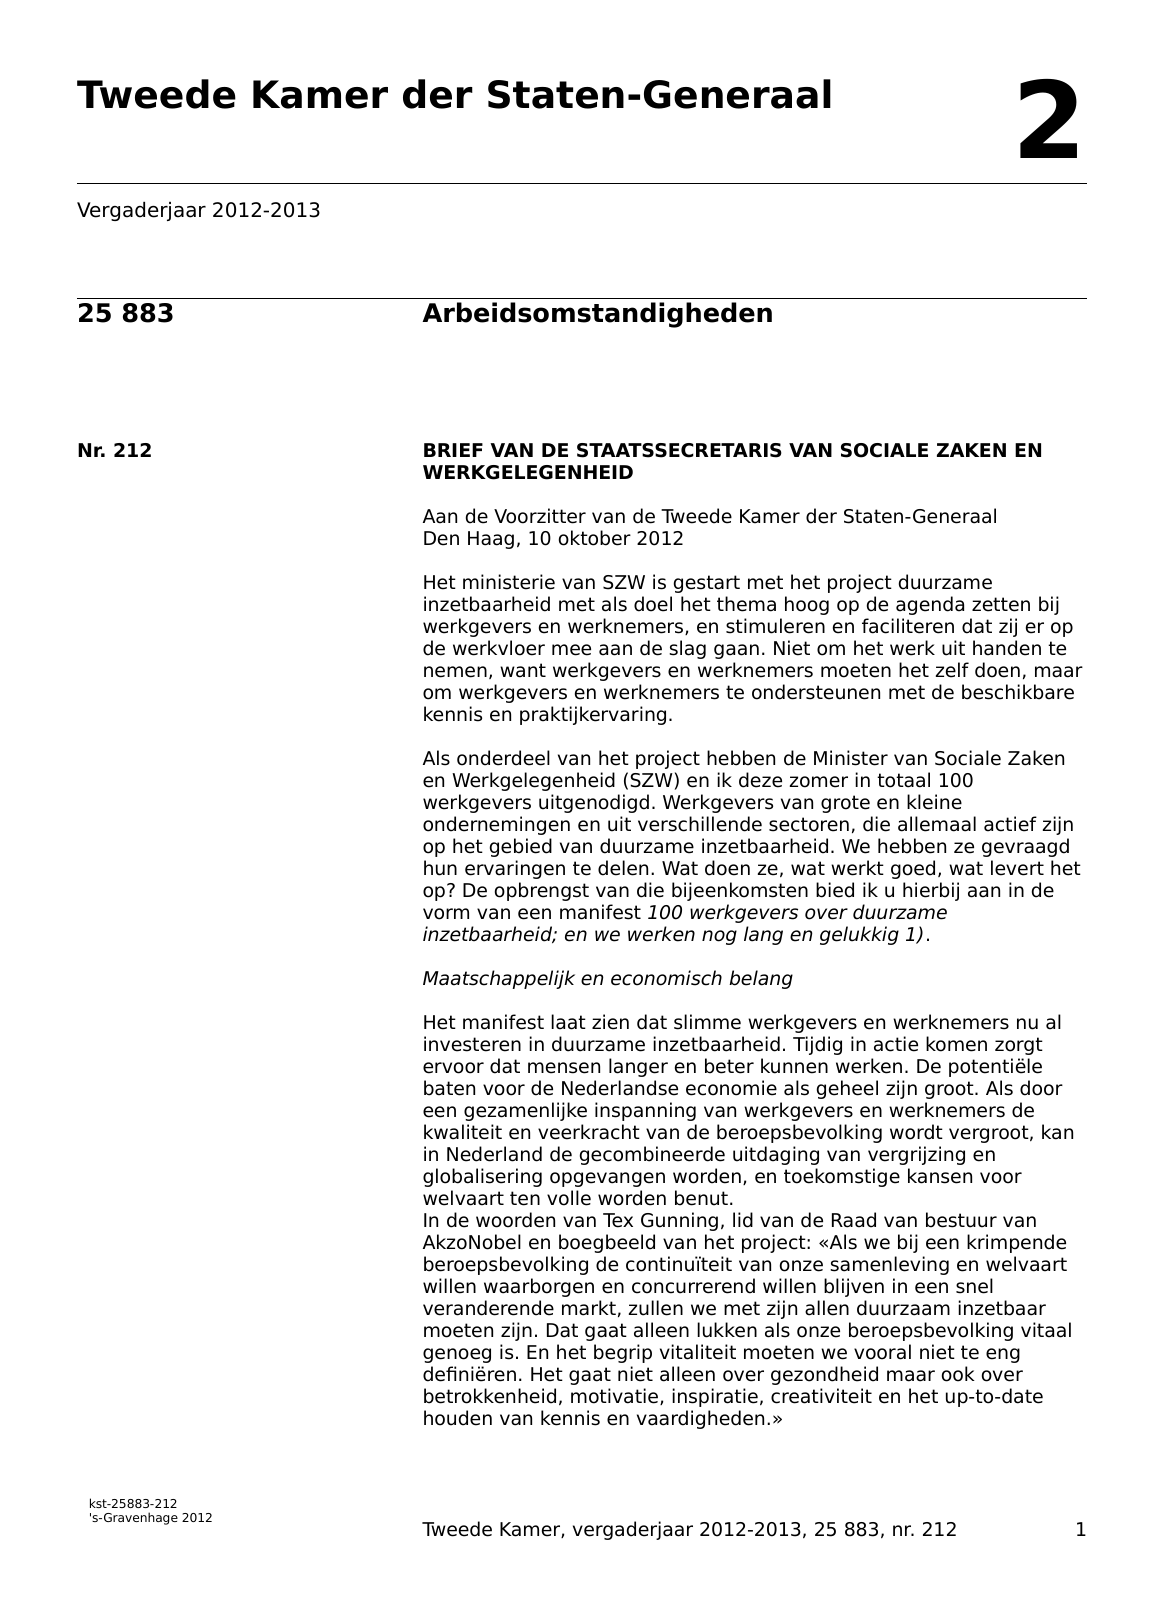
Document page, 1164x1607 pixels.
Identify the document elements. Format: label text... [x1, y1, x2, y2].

text Den Haag, 10 oktober 2012 [422, 528, 1087, 550]
text Het manifest laat zien dat slimme werkgevers en werknemers nu al investeren in duurzame inzetbaarheid. Tijdig in actie komen zorgt ervoor dat mensen langer en beter kunnen werken. De potentiële baten voor de Nederlandse economie als geheel zijn groot. Als door een gezamenlijke inspanning van werkgevers en werknemers de kwaliteit en veerkracht van de beroepsbevolking wordt vergroot, kan in Nederland de gecombineerde uitdaging van vergrijzing en globalisering opgevangen worden, en toekomstige kansen voor welvaart ten volle worden benut. [422, 1012, 1087, 1210]
table_header Tweede Kamer der Staten-Generaal [77, 59, 886, 183]
text Als onderdeel van het project hebben de Minister van Sociale Zaken en Werkgelegenheid (SZW) en ik deze zomer in totaal 100 werkgevers uitgenodigd. Werkgevers van grote en kleine ondernemingen en uit verschillende sectoren, die allemaal actief zijn op het gebied van duurzame inzetbaarheid. We hebben ze gevraagd hun ervaringen te delen. Wat doen ze, wat werkt goed, wat levert het op? De opbrengst van die bijeenkomsten bied ik u hierbij aan in de vorm van een manifest 100 werkgevers over duurzame inzetbaarheid; en we werken nog lang en gelukkig 1). [422, 748, 1087, 946]
text Het ministerie van SZW is gestart met het project duurzame inzetbaarheid met als doel het thema hoog op de agenda zetten bij werkgevers en werknemers, en stimuleren en faciliteren dat zij er op de werkvloer mee aan de slag gaan. Niet om het werk uit handen te nemen, want werkgevers en werknemers moeten het zelf doen, maar om werkgevers en werknemers te ondersteunen met de beschikbare kennis en praktijkervaring. [422, 572, 1087, 726]
table_cell Vergaderjaar 2012-2013 [77, 184, 1087, 298]
text 's-Gravenhage 2012 [88, 1511, 323, 1525]
text Aan de Voorzitter van de Tweede Kamer der Staten-Generaal [422, 506, 1087, 528]
subtitle Maatschappelijk en economisch belang [422, 968, 1087, 990]
subtitle Nr. 212 BRIEF VAN DE STAATSSECRETARIS VAN SOCIALE ZAKEN EN WERKGELEGENHEID [77, 440, 1087, 484]
table_header 2 [886, 59, 1087, 183]
text In de woorden van Tex Gunning, lid van de Raad van bestuur van AkzoNobel en boegbeeld van het project: «Als we bij een krimpende beroepsbevolking de continuïteit van onze samenleving en welvaart willen waarborgen en concurrerend willen blijven in een snel veranderende markt, zullen we met zijn allen duurzaam inzetbaar moeten zijn. Dat gaat alleen lukken als onze beroepsbevolking vitaal genoeg is. En het begrip vitaliteit moeten we vooral niet te eng definiëren. Het gaat niet alleen over gezondheid maar ook over betrokkenheid, motivatie, inspiratie, creativiteit en het up-to-date houden van kennis en vaardigheden.» [422, 1210, 1087, 1430]
text kst-25883-212 [88, 1497, 323, 1511]
subtitle 25 883 Arbeidsomstandigheden [77, 299, 1087, 329]
